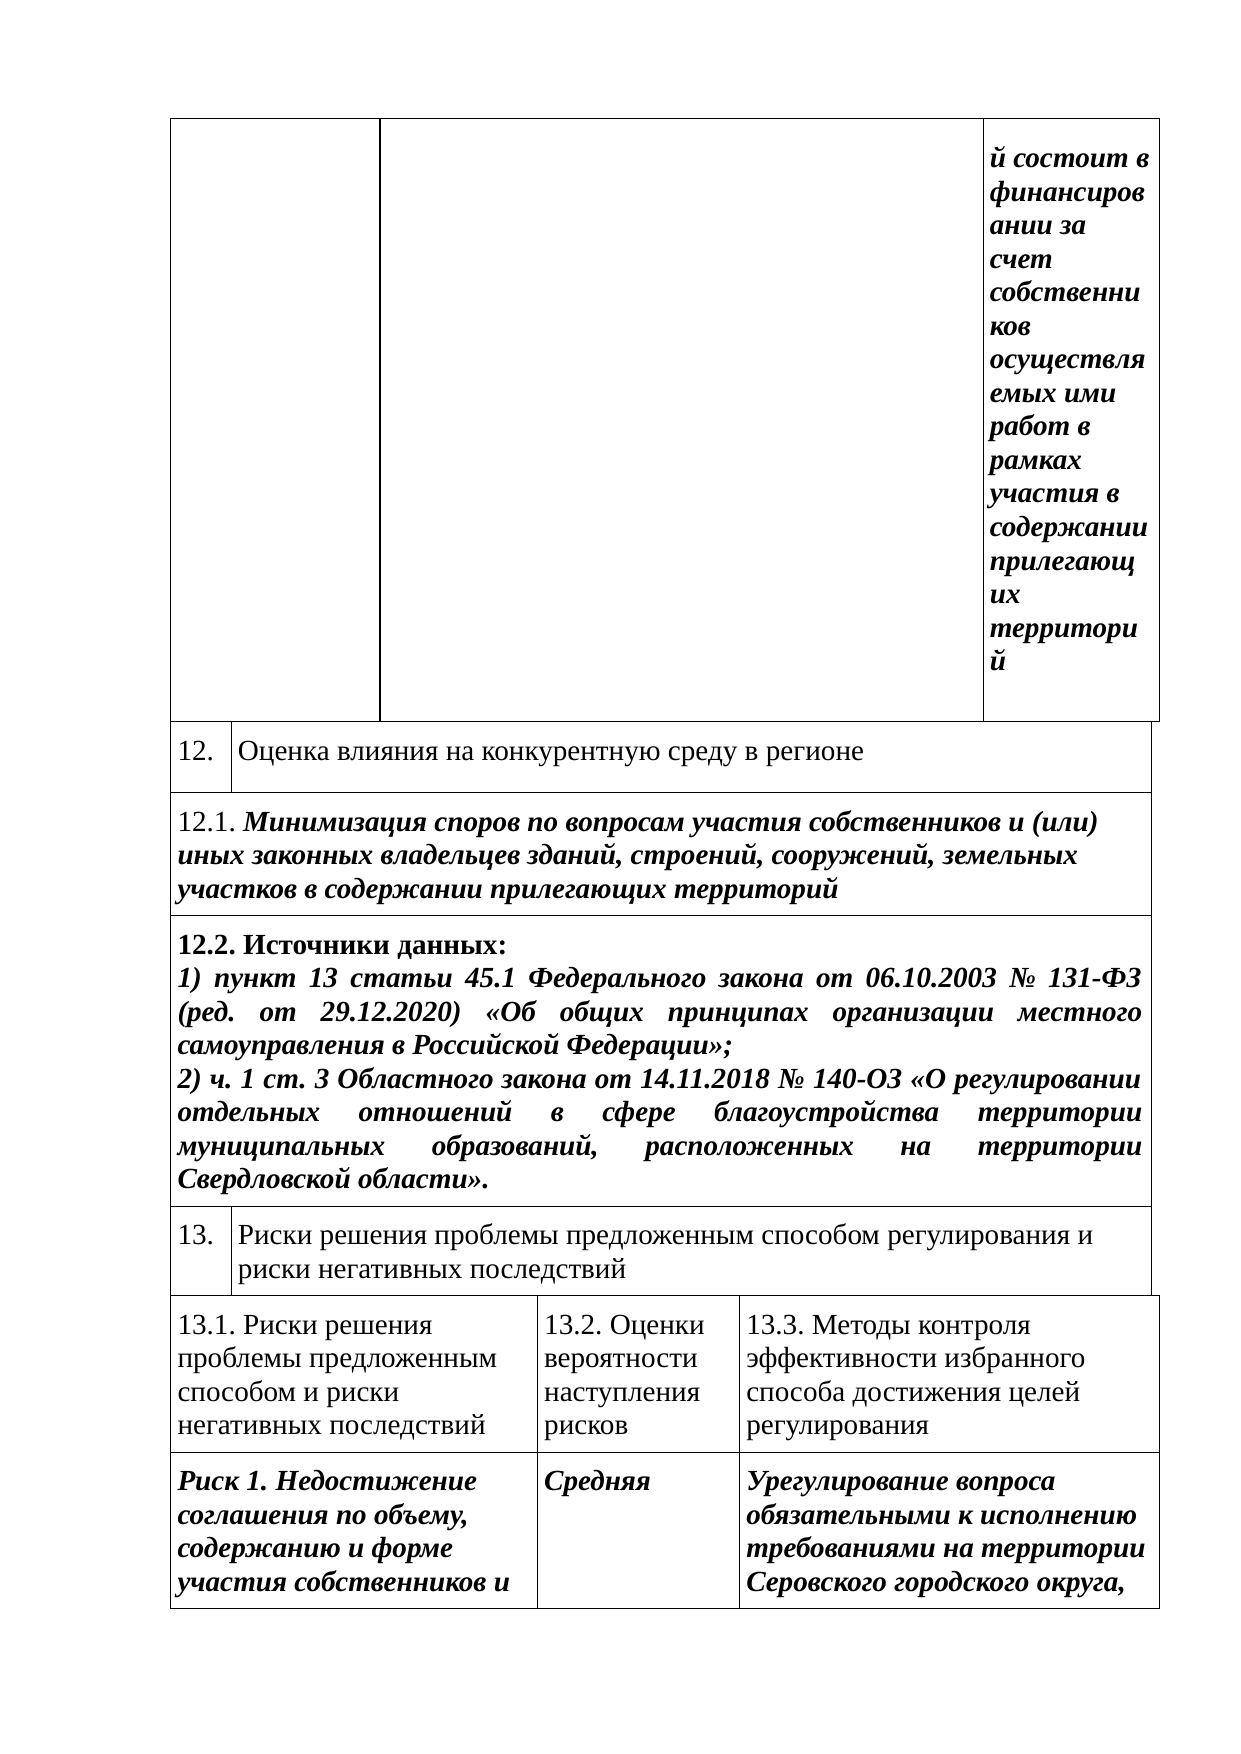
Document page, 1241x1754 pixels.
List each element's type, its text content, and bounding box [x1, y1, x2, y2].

table_cell Оценка влияния на конкурентную среду в регионе [232, 722, 1151, 792]
table_cell [381, 119, 983, 721]
table_cell Урегулирование вопроса обязательными к исполнению требованиями на территории Серовского городского округа, [740, 1453, 1159, 1608]
table_cell й состоит в финансировании за счет собственников осуществляемых ими работ в рамках участия в содержании прилегающих территорий [984, 119, 1159, 721]
table_cell [1152, 792, 1160, 915]
table_cell 13.1. Риски решения проблемы предложенным способом и риски негативных последствий [171, 1296, 537, 1452]
table_cell [1152, 915, 1160, 1206]
table_cell 13.2. Оценки вероятности наступления рисков [538, 1296, 739, 1452]
table_cell [1152, 722, 1160, 792]
table_cell 13. [171, 1207, 231, 1295]
table_cell 13.3. Методы контроля эффективности избранного способа достижения целей регулирования [740, 1296, 1159, 1452]
table_cell 12.2. Источники данных: 1) пункт 13 статьи 45.1 Федерального закона от 06.10.2003 № 131-ФЗ (ред. от 29.12.2020) «Об общих принципах организации местного самоуправления в Российской Федерации»; 2) ч. 1 ст. 3 Областного закона от 14.11.2018 № 140-ОЗ «О регулировании отдельных отношений в сфере благоустройства территории муниципальных образований, расположенных на территории Свердловской области». [171, 916, 1151, 1206]
table_cell [1152, 1206, 1160, 1295]
table_cell 12. [171, 722, 231, 792]
table_cell 12.1. Минимизация споров по вопросам участия собственников и (или) иных законных владельцев зданий, строений, сооружений, земельных участков в содержании прилегающих территорий [171, 793, 1151, 915]
table_cell Риск 1. Недостижение соглашения по объему, содержанию и форме участия собственников и [171, 1453, 537, 1608]
table_cell [171, 119, 379, 721]
table_cell Риски решения проблемы предложенным способом регулирования и риски негативных последствий [232, 1207, 1151, 1295]
table_cell Средняя [538, 1453, 739, 1608]
